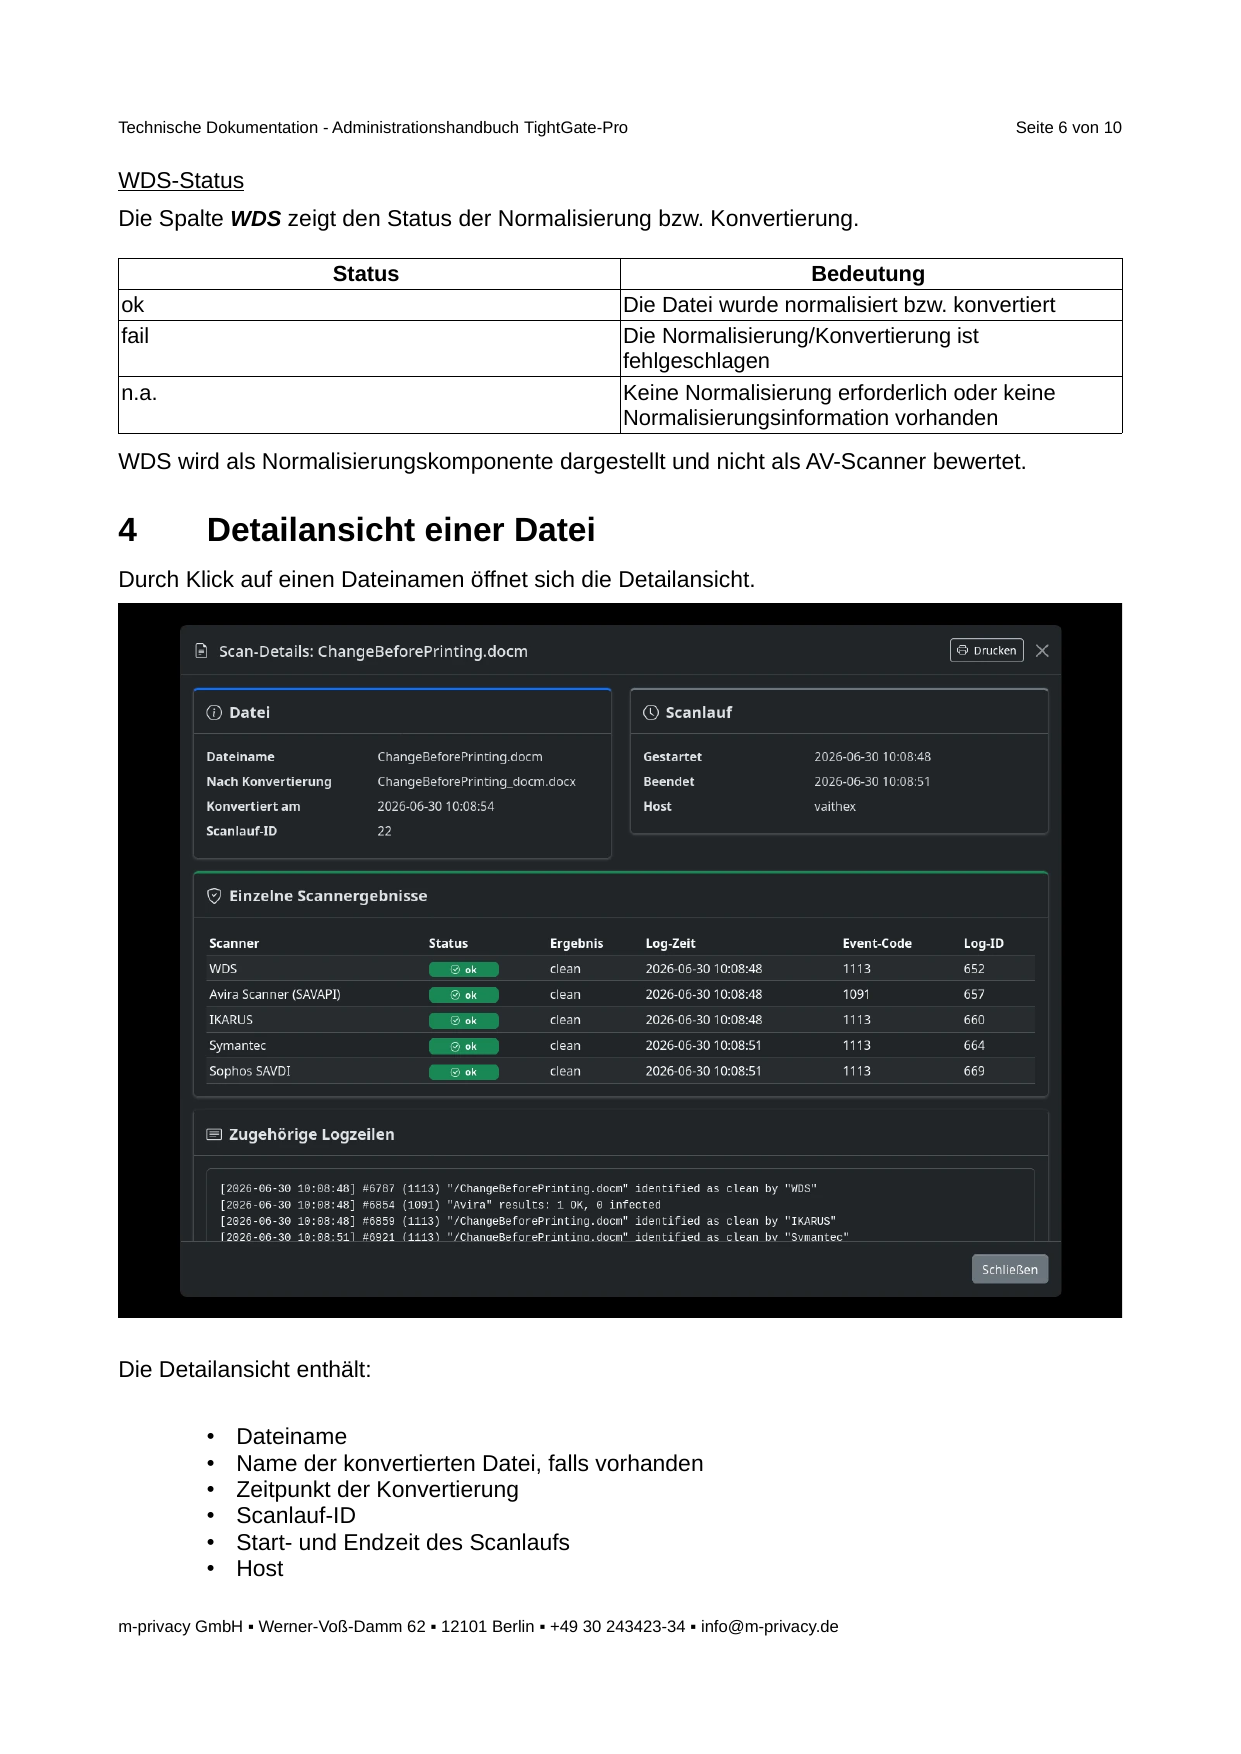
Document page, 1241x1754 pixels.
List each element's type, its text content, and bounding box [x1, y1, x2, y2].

text WDS wird als Normalisierungskomponente dargestellt und nicht als AV-Scanner bewertet. [118, 448, 1122, 474]
table_header Bedeutung [621, 259, 1122, 289]
subtitle Detailansicht einer Datei [118, 509, 1122, 548]
list Start- und Endzeit des Scanlaufs [207, 1529, 1122, 1555]
list Zeitpunkt der Konvertierung [207, 1476, 1122, 1502]
table_cell fail [119, 321, 620, 376]
list Dateiname [207, 1423, 1122, 1449]
table_cell Die Normalisierung/Konvertierung ist fehlgeschlagen [621, 321, 1122, 376]
table_cell ok [119, 290, 620, 320]
table_cell Die Datei wurde normalisiert bzw. konvertiert [621, 290, 1122, 320]
text WDS-Status [118, 167, 1122, 193]
list Host [207, 1555, 1122, 1581]
text Durch Klick auf einen Dateinamen öffnet sich die Detailansicht. [118, 566, 1122, 592]
table_cell Keine Normalisierung erforderlich oder keine Normalisierungsinformation vorhanden [621, 377, 1122, 433]
text Die Detailansicht enthält: [118, 1356, 1122, 1382]
table_cell n.a. [119, 377, 620, 433]
list Name der konvertierten Datei, falls vorhanden [207, 1449, 1122, 1476]
picture [118, 603, 1123, 1318]
text Die Spalte WDS zeigt den Status der Normalisierung bzw. Konvertierung. [118, 205, 1122, 231]
list Scanlauf-ID [207, 1502, 1122, 1529]
table_header Status [119, 259, 620, 289]
